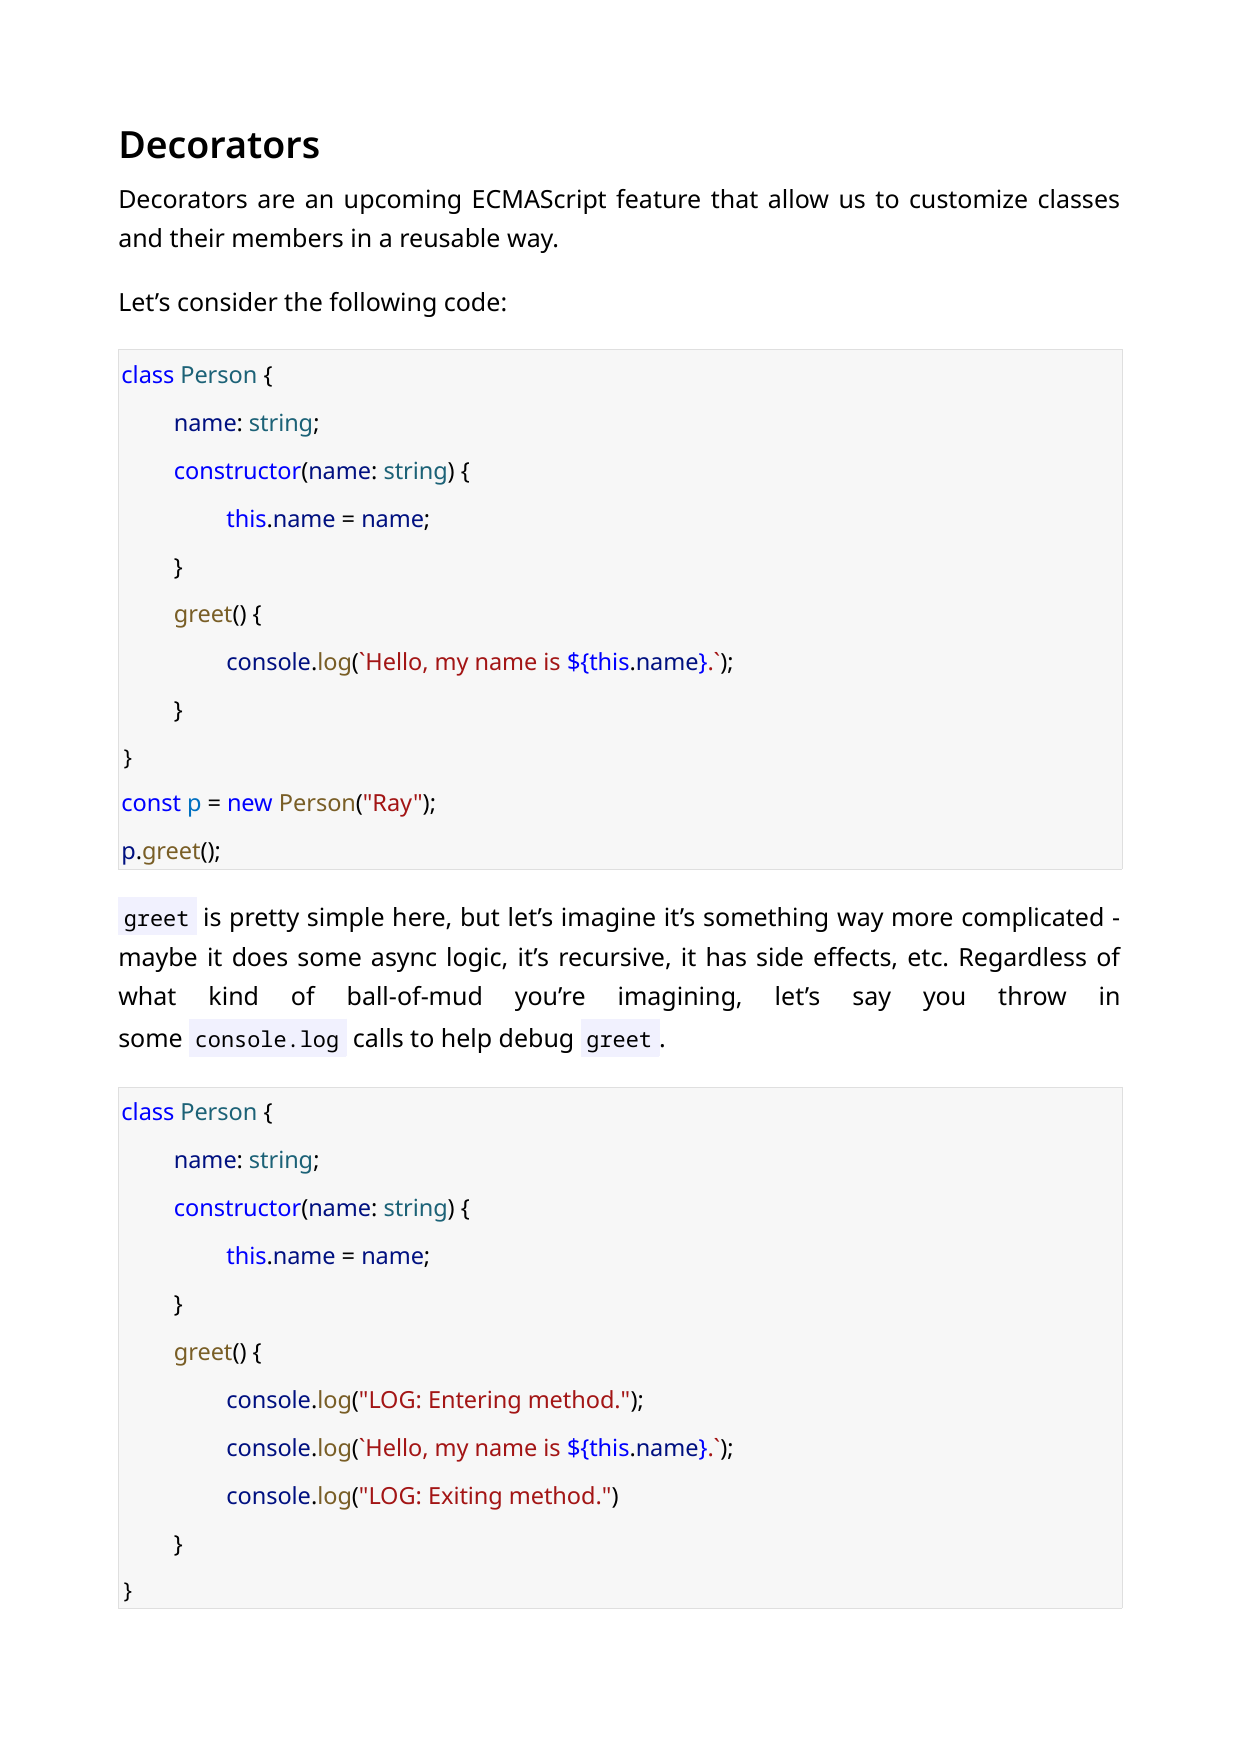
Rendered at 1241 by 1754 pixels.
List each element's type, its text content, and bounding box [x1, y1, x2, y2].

text console.log("LOG: Exiting method.") [119, 1470, 1122, 1511]
text Let’s consider the following code: [118, 285, 1122, 319]
text this.name = name; [119, 1231, 1122, 1271]
text this.name = name; [119, 493, 1122, 534]
text greet() { [119, 1326, 1122, 1367]
subtitle Decorators [118, 118, 1122, 169]
text name: string; [119, 397, 1122, 438]
text class Person { [119, 350, 1122, 390]
text } [119, 1566, 1122, 1608]
text } [119, 1278, 1122, 1319]
text } [119, 732, 1122, 771]
text constructor(name: string) { [119, 445, 1122, 486]
text Decorators are an upcoming ECMAScript feature that allow us to customize classes and their members in a reusable way. [118, 182, 1122, 255]
text } [119, 684, 1122, 726]
text } [119, 1518, 1122, 1559]
text p.greet(); [119, 825, 1122, 869]
text greet is pretty simple here, but let’s imagine it’s something way more complicated - maybe it does some async logic, it’s recursive, it has side effects, etc. Regardless of what kind of ball-of-mud you’re imagining, let’s say you throw in some console.log calls to help debug greet. [118, 897, 1122, 1056]
text const p = new Person("Ray"); [119, 777, 1122, 818]
text class Person { [119, 1088, 1122, 1128]
text constructor(name: string) { [119, 1183, 1122, 1223]
text console.log(`Hello, my name is ${this.name}.`); [119, 1422, 1122, 1463]
text name: string; [119, 1135, 1122, 1176]
text console.log(`Hello, my name is ${this.name}.`); [119, 637, 1122, 678]
text greet() { [119, 589, 1122, 630]
text } [119, 541, 1122, 582]
text console.log("LOG: Entering method."); [119, 1374, 1122, 1415]
